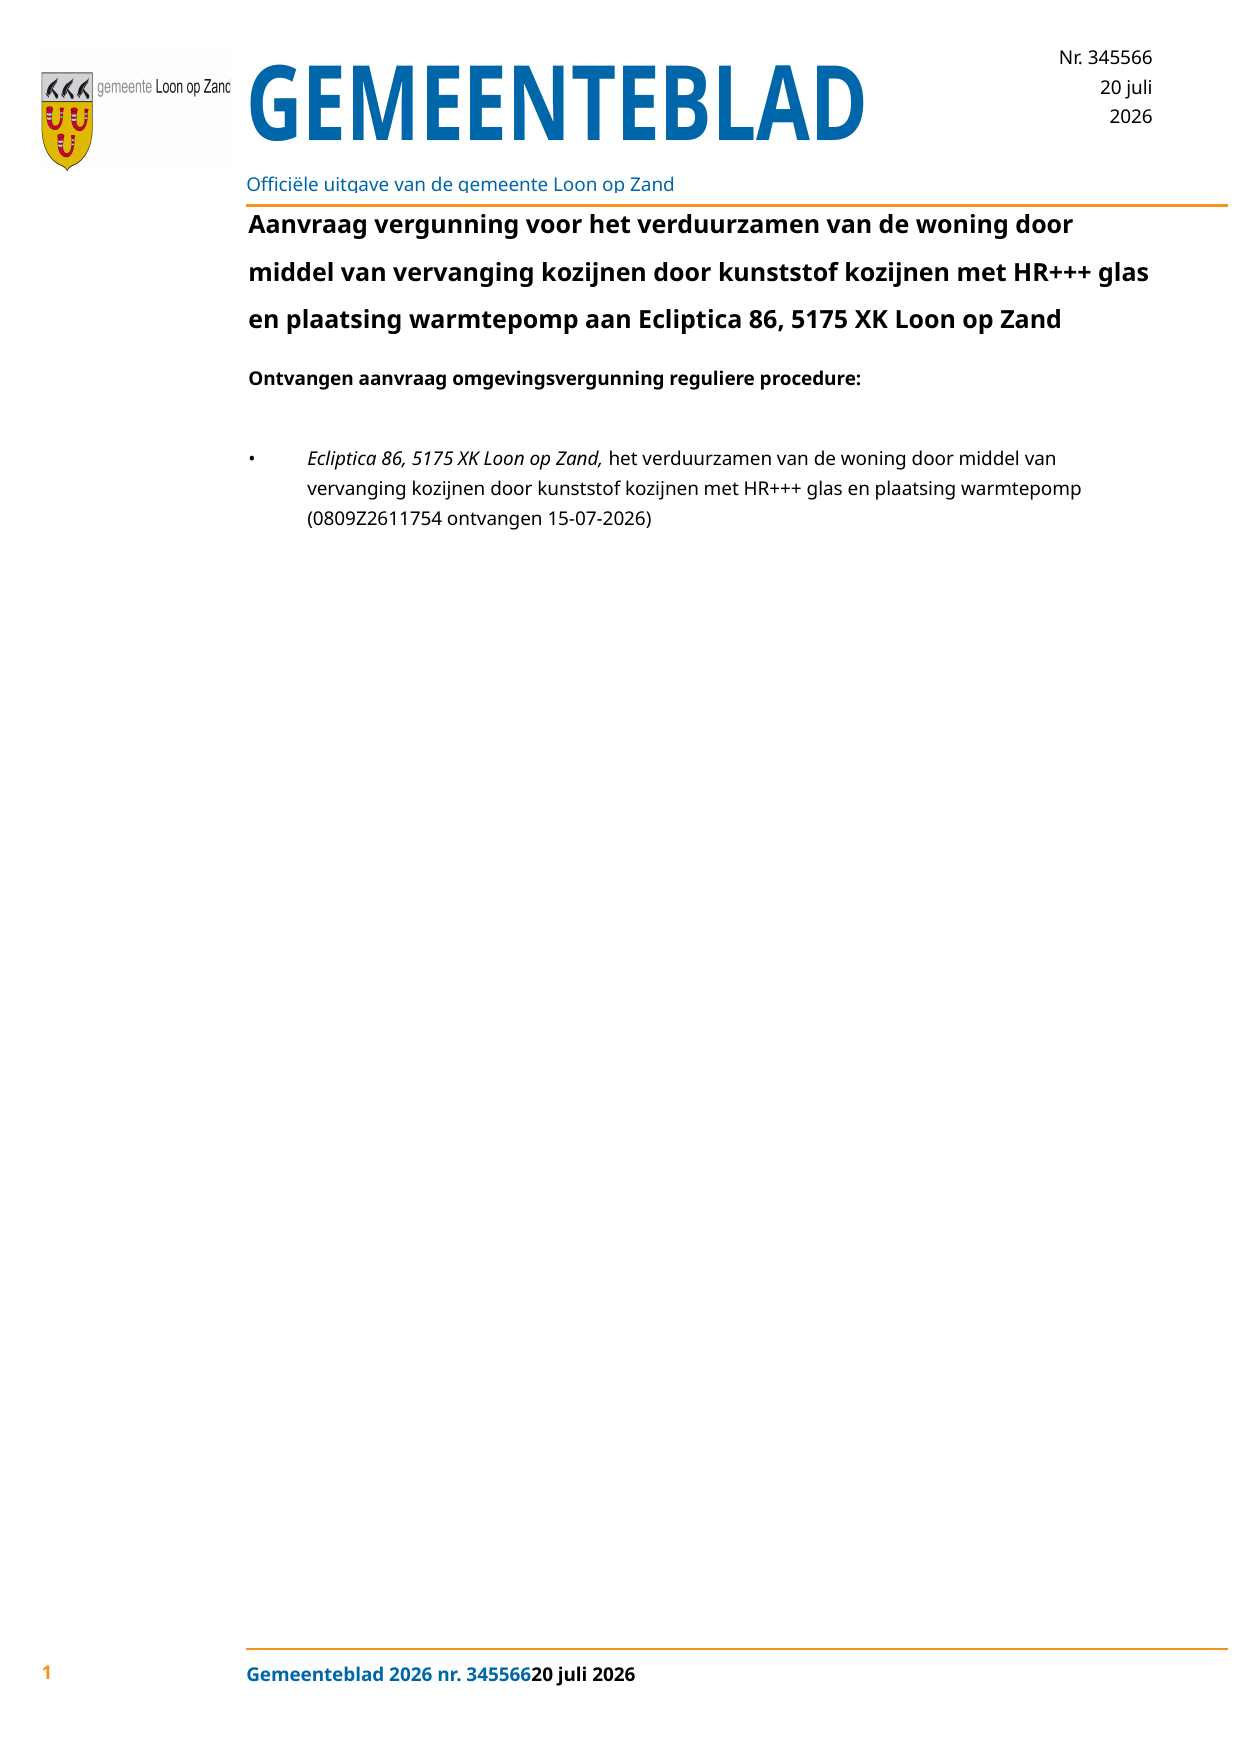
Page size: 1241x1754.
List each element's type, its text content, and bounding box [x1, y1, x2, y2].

picture [41, 47, 231, 172]
text Ontvangen aanvraag omgevingsvergunning reguliere procedure: [248, 366, 1152, 391]
text Aanvraag vergunning voor het verduurzamen van de woning door middel van vervanging kozijnen door kunststof kozijnen met HR+++ glas en plaatsing warmtepomp aan Ecliptica 86, 5175 XK Loon op Zand [248, 207, 1152, 336]
list Ecliptica 86, 5175 XK Loon op Zand, het verduurzamen van de woning door middel van vervanging kozijnen door kunststof kozijnen met HR+++ glas en plaatsing warmtepomp (0809Z2611754 ontvangen 15-07-2026) [248, 446, 1152, 530]
